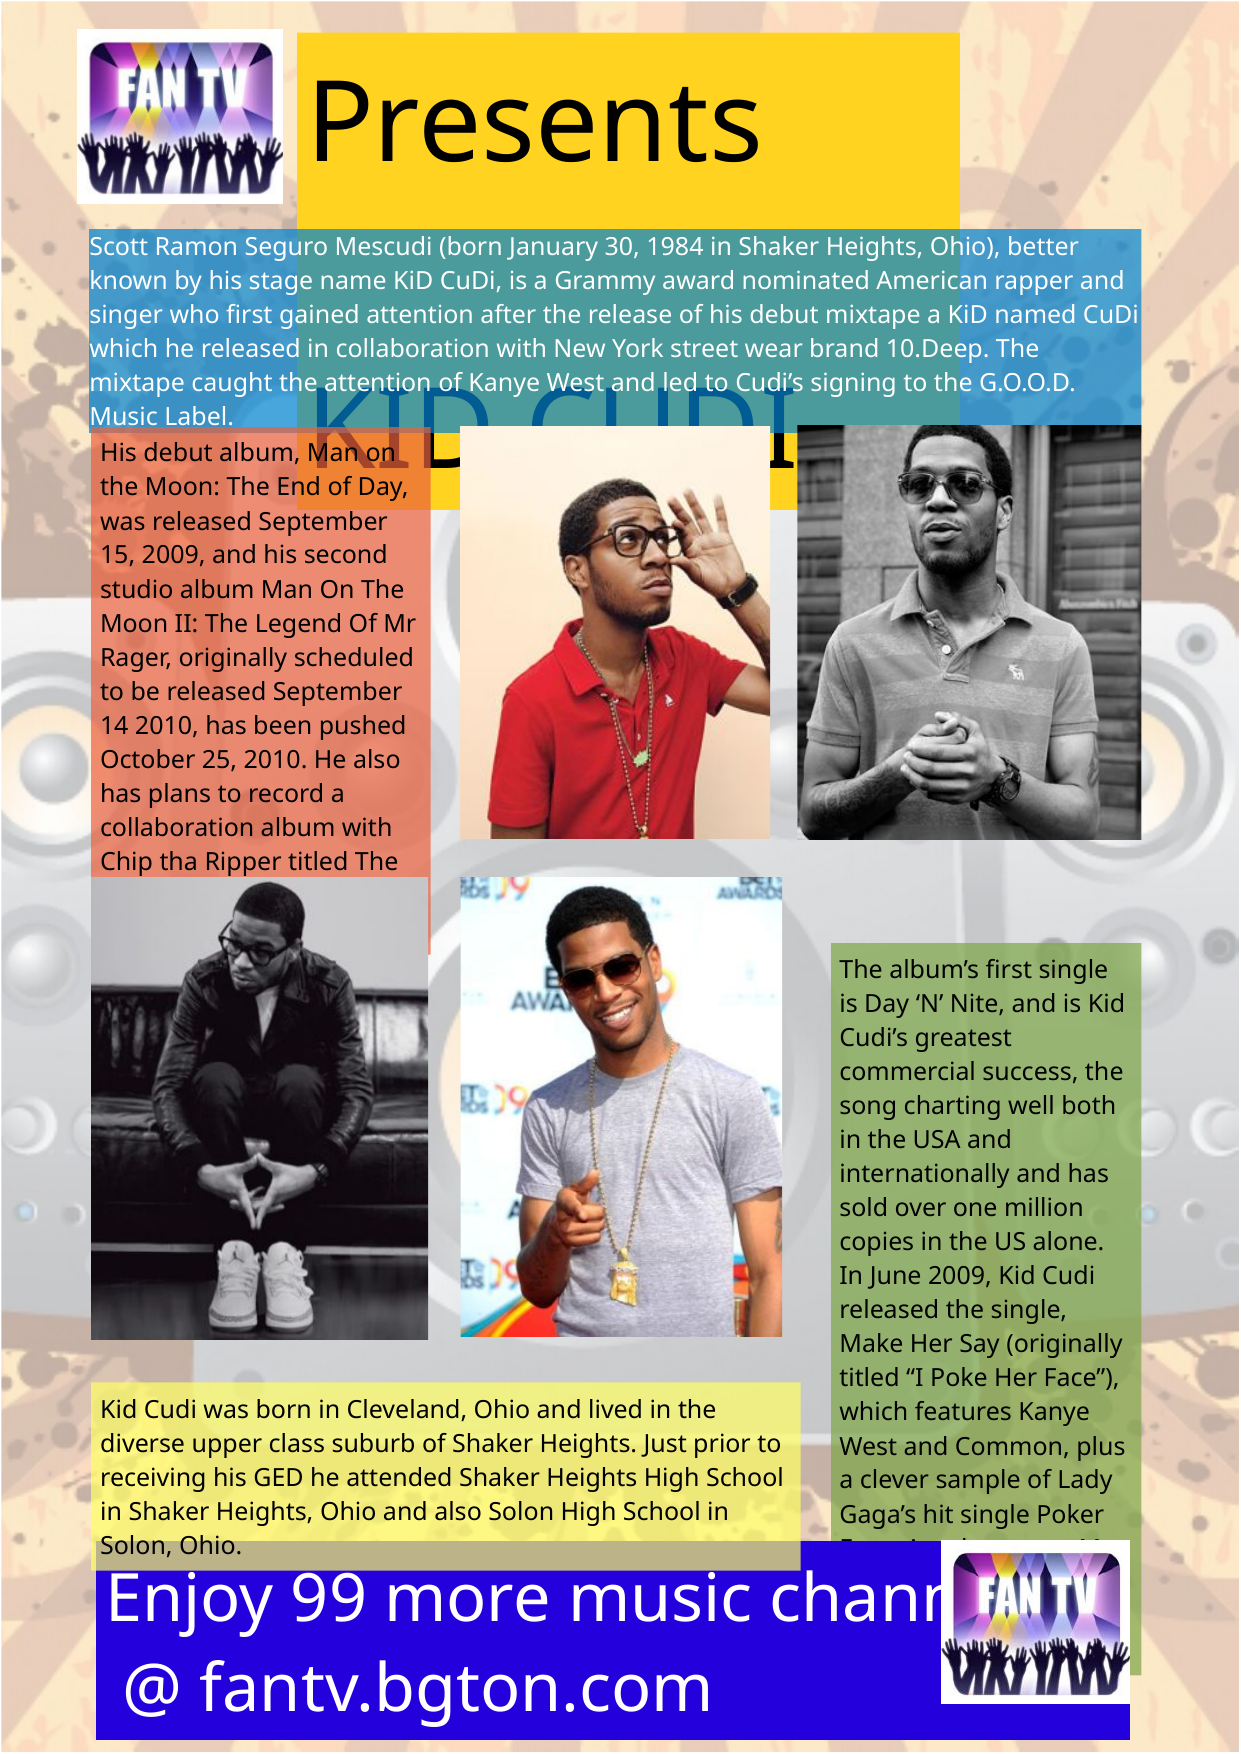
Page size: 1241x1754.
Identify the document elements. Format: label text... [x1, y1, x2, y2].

text Presents KID CUDI [306, 41, 952, 228]
text Presents KID CUDI [434, 433, 460, 459]
text The album’s first single is Day ‘N’ Nite, and is Kid Cudi’s greatest commercial success, the song charting well both in the USA and internationally and has sold over one million copies in the US alone. In June 2009, Kid Cudi released the single, Make Her Say (originally titled “I Poke Her Face”), which features Kanye West and Common, plus a clever sample of Lady Gaga’s hit single Poker Face. Another song, Mr. Solo Dolo, from the album has also leaked onto the internet. [839, 951, 1133, 1667]
text Enjoy 99 more music channels @ fantv.bgton.com [105, 1550, 1121, 1731]
text Kid Cudi was born in Cleveland, Ohio and lived in the diverse upper class suburb of Shaker Heights. Just prior to receiving his GED he attended Shaker Heights High School in Shaker Heights, Ohio and also Solon High School in Solon, Ohio. [100, 1391, 792, 1562]
text Scott Ramon Seguro Mescudi (born January 30, 1984 in Shaker Heights, Ohio), better known by his stage name KiD CuDi, is a Grammy award nominated American rapper and singer who first gained attention after the release of his debut mixtape a KiD named CuDi which he released in collaboration with New York street wear brand 10.Deep. The mixtape caught the attention of Kanye West and led to Cudi’s signing to the G.O.O.D. Music Label. [89, 228, 1141, 433]
picture [1, 1, 1239, 1752]
text His debut album, Man on the Moon: The End of Day, was released September 15, 2009, and his second studio album Man On The Moon II: The Legend Of Mr Rager, originally scheduled to be released September 14 2010, has been pushed October 25, 2010. He also has plans to record a collaboration album with Chip tha Ripper titled The Almighty GloryUS and one with Ratatat. [100, 435, 422, 877]
text Presents KID CUDI [771, 433, 797, 501]
text Presents KID CUDI [431, 467, 460, 501]
